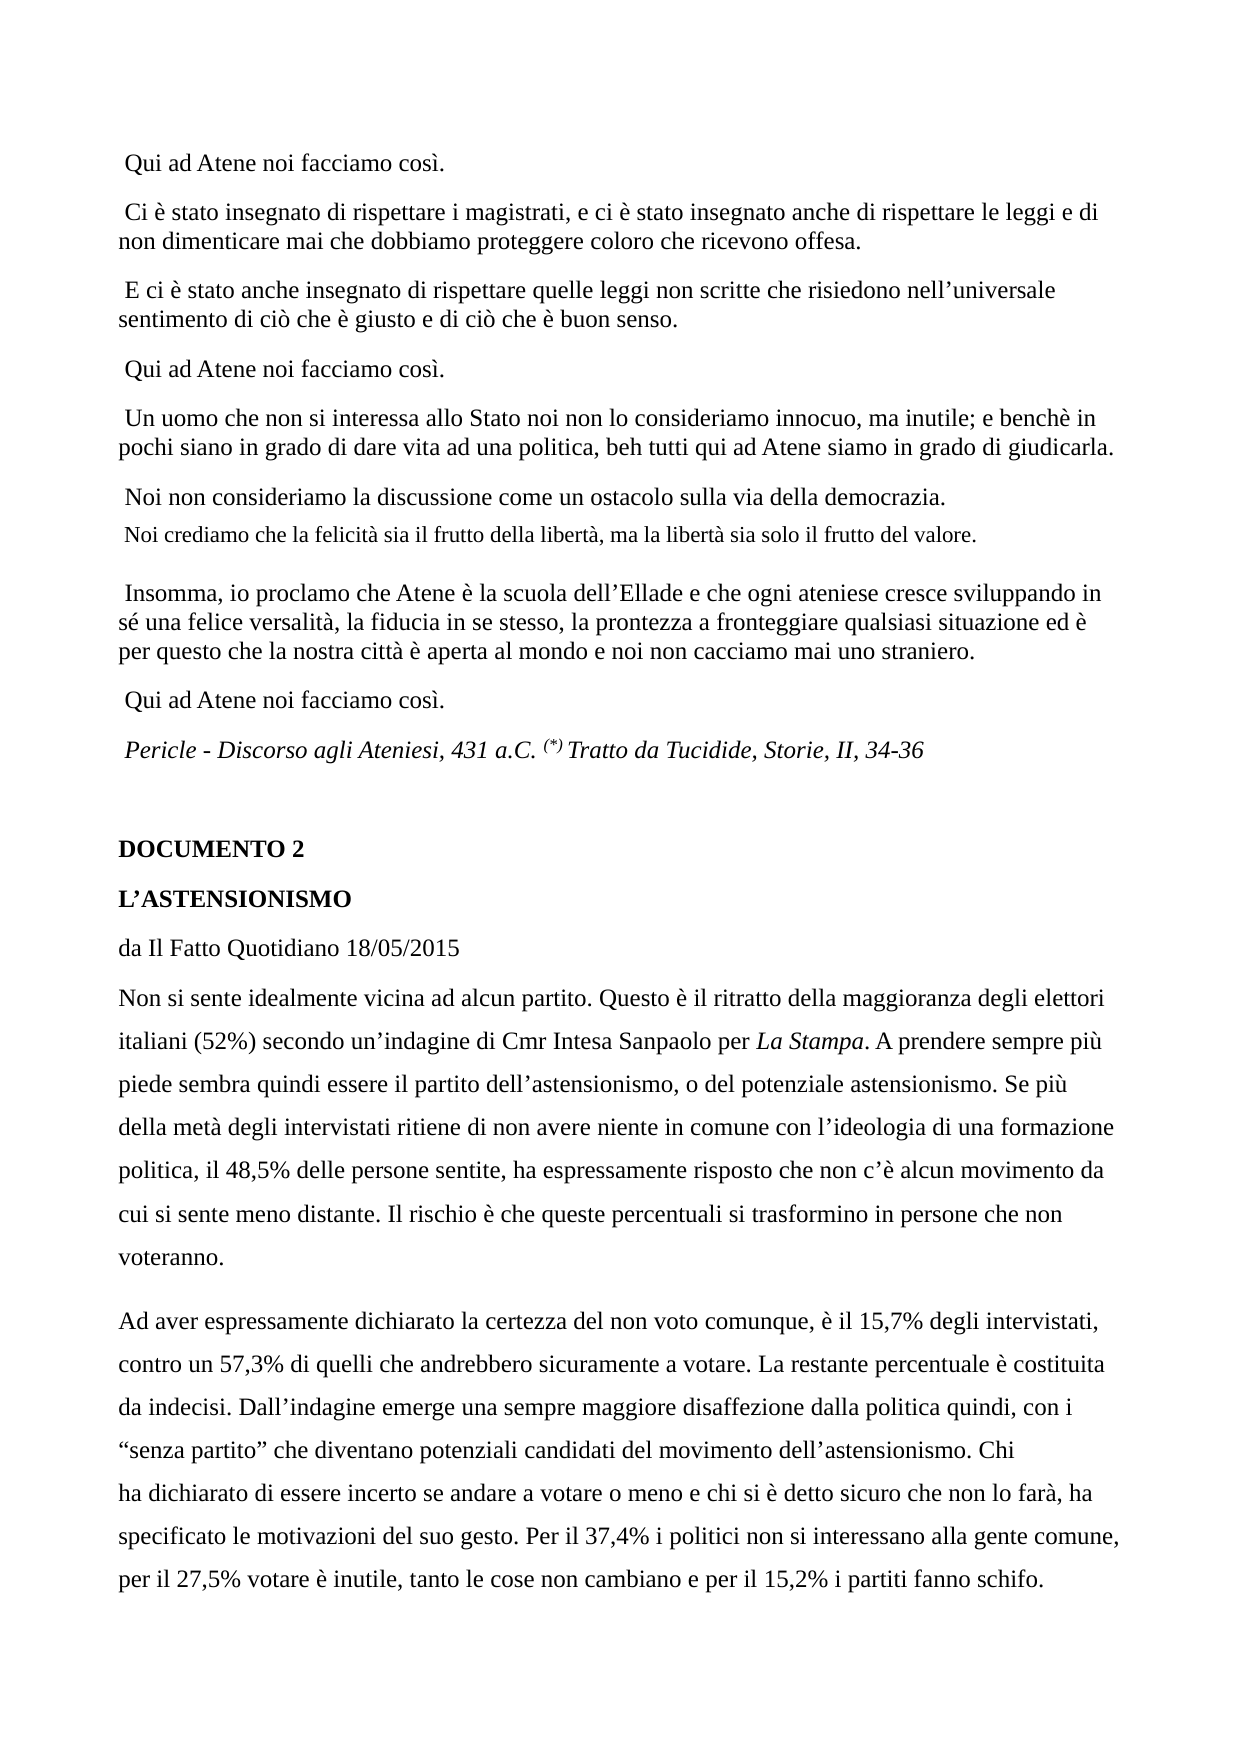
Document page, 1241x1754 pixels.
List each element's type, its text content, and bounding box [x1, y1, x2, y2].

text da Il Fatto Quotidiano 18/05/2015 [118, 933, 1122, 962]
text Noi crediamo che la felicità sia il frutto della libertà, ma la libertà sia solo il frutto del valore. [118, 521, 1122, 547]
text Qui ad Atene noi facciamo così. [118, 354, 1122, 383]
text Non si sente idealmente vicina ad alcun partito. Questo è il ritratto della maggioranza degli elettori italiani (52%) secondo un’indagine di Cmr Intesa Sanpaolo per La Stampa. A prendere sempre più piede sembra quindi essere il partito dell’astensionismo, o del potenziale astensionismo. Se più della metà degli intervistati ritiene di non avere niente in comune con l’ideologia di una formazione politica, il 48,5% delle persone sentite, ha espressamente risposto che non c’è alcun movimento da cui si sente meno distante. Il rischio è che queste percentuali si trasformino in persone che non voteranno. [118, 983, 1122, 1271]
text Insomma, io proclamo che Atene è la scuola dell’Ellade e che ogni ateniese cresce sviluppando in sé una felice versalità, la fiducia in se stesso, la prontezza a fronteggiare qualsiasi situazione ed è per questo che la nostra città è aperta al mondo e noi non cacciamo mai uno straniero. [118, 578, 1122, 665]
text L’ASTENSIONISMO [118, 884, 1122, 913]
text Noi non consideriamo la discussione come un ostacolo sulla via della democrazia. [118, 482, 1122, 511]
text Qui ad Atene noi facciamo così. [118, 148, 1122, 176]
text Un uomo che non si interessa allo Stato noi non lo consideriamo innocuo, ma inutile; e benchè in pochi siano in grado di dare vita ad una politica, beh tutti qui ad Atene siamo in grado di giudicarla. [118, 403, 1122, 461]
text E ci è stato anche insegnato di rispettare quelle leggi non scritte che risiedono nell’universale sentimento di ciò che è giusto e di ciò che è buon senso. [118, 276, 1122, 333]
text Pericle - Discorso agli Ateniesi, 431 a.C. (*) Tratto da Tucidide, Storie, II, 34-36 [118, 735, 1122, 764]
text Ci è stato insegnato di rispettare i magistrati, e ci è stato insegnato anche di rispettare le leggi e di non dimenticare mai che dobbiamo proteggere coloro che ricevono offesa. [118, 197, 1122, 255]
text Ad aver espressamente dichiarato la certezza del non voto comunque, è il 15,7% degli intervistati, contro un 57,3% di quelli che andrebbero sicuramente a votare. La restante percentuale è costituita da indecisi. Dall’indagine emerge una sempre maggiore disaffezione dalla politica quindi, con i “senza partito” che diventano potenziali candidati del movimento dell’astensionismo. Chi ha dichiarato di essere incerto se andare a votare o meno e chi si è detto sicuro che non lo farà, ha specificato le motivazioni del suo gesto. Per il 37,4% i politici non si interessano alla gente comune, per il 27,5% votare è inutile, tanto le cose non cambiano e per il 15,2% i partiti fanno schifo. [118, 1306, 1122, 1593]
text DOCUMENTO 2 [118, 834, 1122, 863]
text Qui ad Atene noi facciamo così. [118, 686, 1122, 714]
